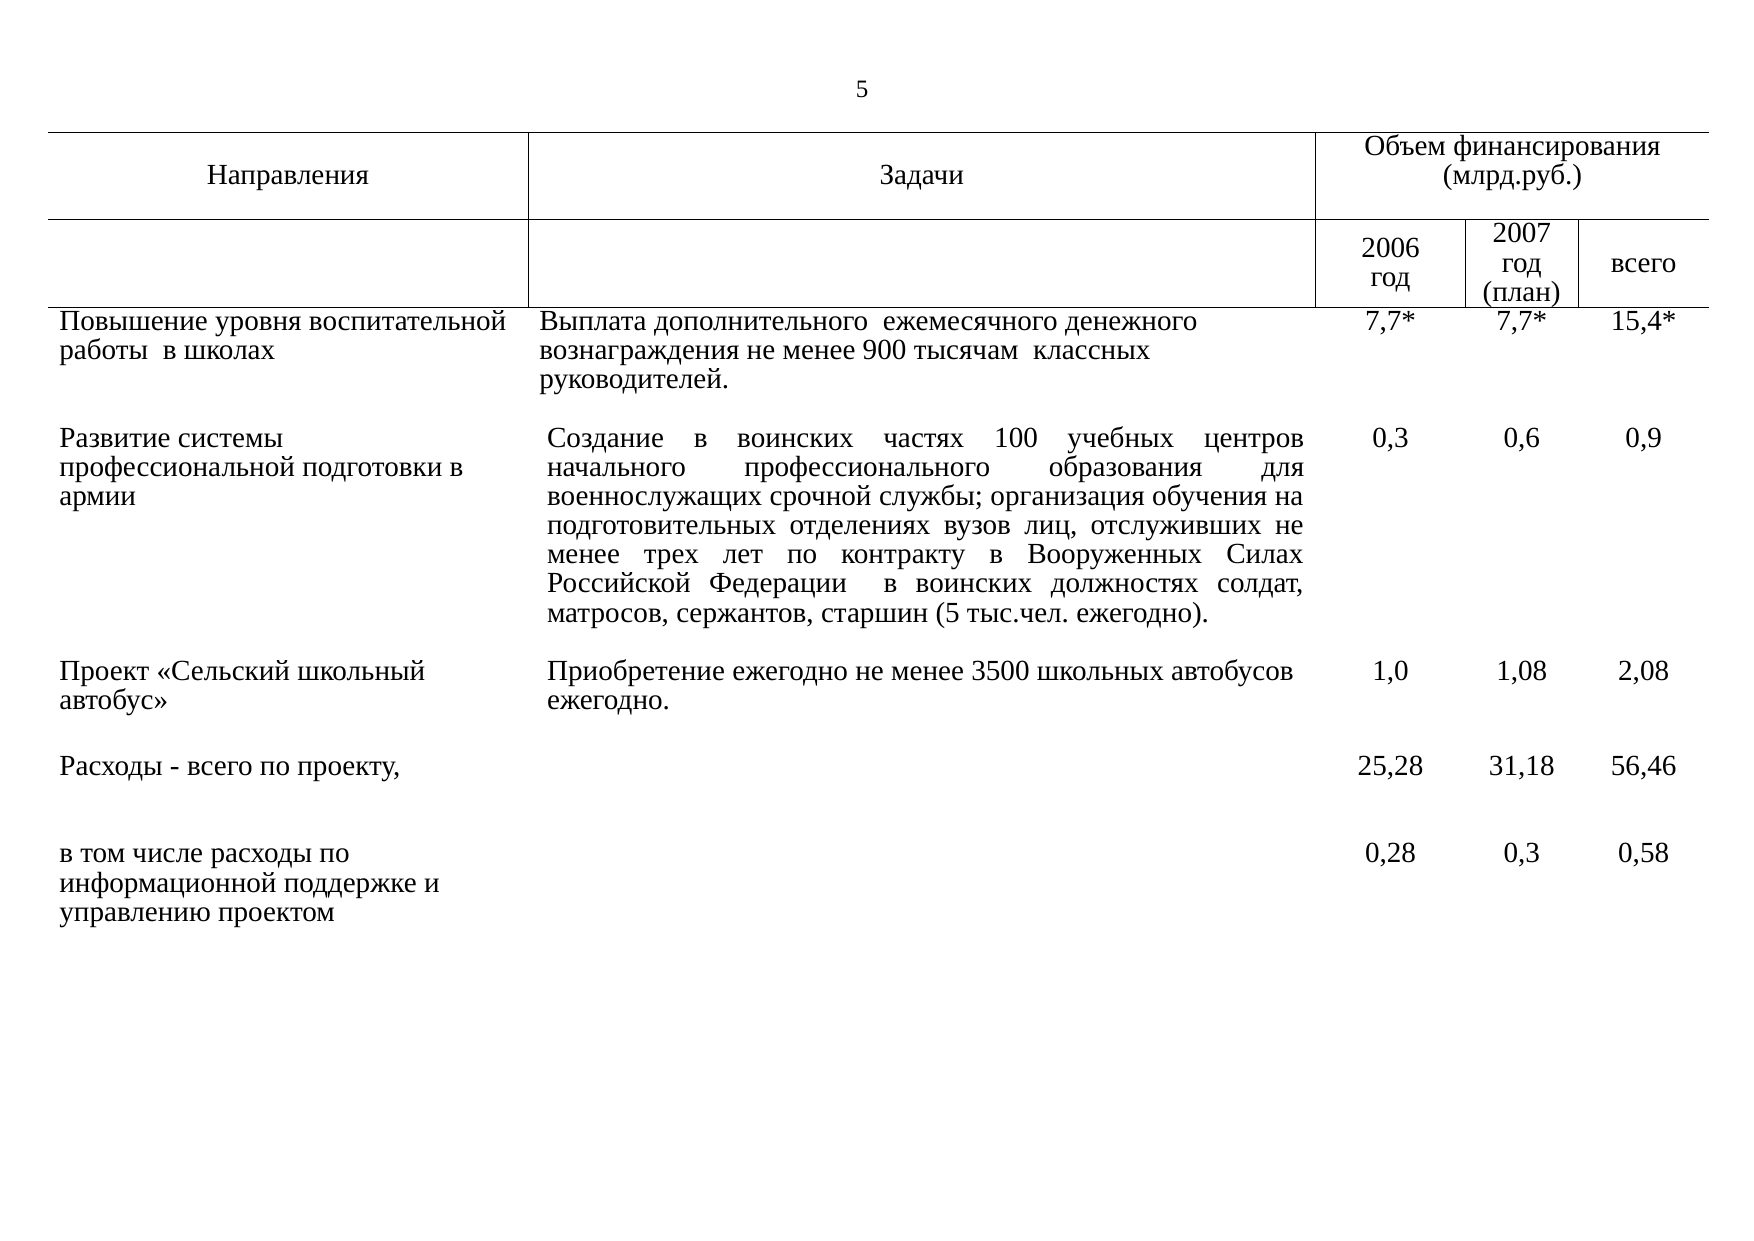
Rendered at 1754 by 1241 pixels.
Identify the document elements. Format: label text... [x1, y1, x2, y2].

table_cell Развитие системы профессиональной подготовки в армии [48, 424, 528, 657]
table_header Направления [48, 133, 528, 219]
table_cell 2,08 [1578, 657, 1709, 752]
table_cell Проект «Сельский школьный автобус» [48, 657, 528, 752]
table_cell Создание в воинских частях 100 учебных центров начального профессионального образования для военнослужащих срочной службы; организация обучения на подготовительных отделениях вузов лиц, отслуживших не менее трех лет по контракту в Вооруженных Силах Российской Федерации в воинских должностях солдат, матросов, сержантов, старшин (5 тыс.чел. ежегодно). [528, 424, 1315, 657]
table_cell [528, 752, 1315, 839]
table_cell 31,18 [1465, 752, 1578, 839]
table_cell Повышение уровня воспитательной работы в школах [48, 308, 528, 424]
table_cell Расходы - всего по проекту, [48, 752, 528, 839]
table_cell Выплата дополнительного ежемесячного денежного вознаграждения не менее 900 тысячам классных руководителей. [528, 308, 1315, 424]
table_header Объем финансирования (млрд.руб.) [1316, 133, 1709, 219]
table_cell [48, 220, 528, 307]
table_cell 2007 год (план) [1466, 220, 1578, 307]
table_cell Приобретение ежегодно не менее 3500 школьных автобусов ежегодно. [528, 657, 1315, 752]
table_cell в том числе расходы по информационной поддержке и управлению проектом [48, 840, 528, 927]
table_cell [529, 220, 1315, 307]
table_header Задачи [529, 133, 1315, 219]
table_cell [528, 840, 1315, 927]
table_cell 0,3 [1465, 840, 1578, 927]
table_cell 7,7* [1465, 308, 1578, 424]
table_cell 7,7* [1315, 308, 1465, 424]
table_cell 0,9 [1578, 424, 1709, 657]
table_cell 0,58 [1578, 840, 1709, 927]
table_cell 1,0 [1315, 657, 1465, 752]
table_cell 0,6 [1465, 424, 1578, 657]
table_cell 0,3 [1315, 424, 1465, 657]
table_cell 25,28 [1315, 752, 1465, 839]
table_cell 2006 год [1316, 220, 1465, 307]
table_cell 56,46 [1578, 752, 1709, 839]
table_cell всего [1579, 220, 1709, 307]
table_cell 0,28 [1315, 840, 1465, 927]
table_cell 1,08 [1465, 657, 1578, 752]
table_cell 15,4* [1578, 308, 1709, 424]
